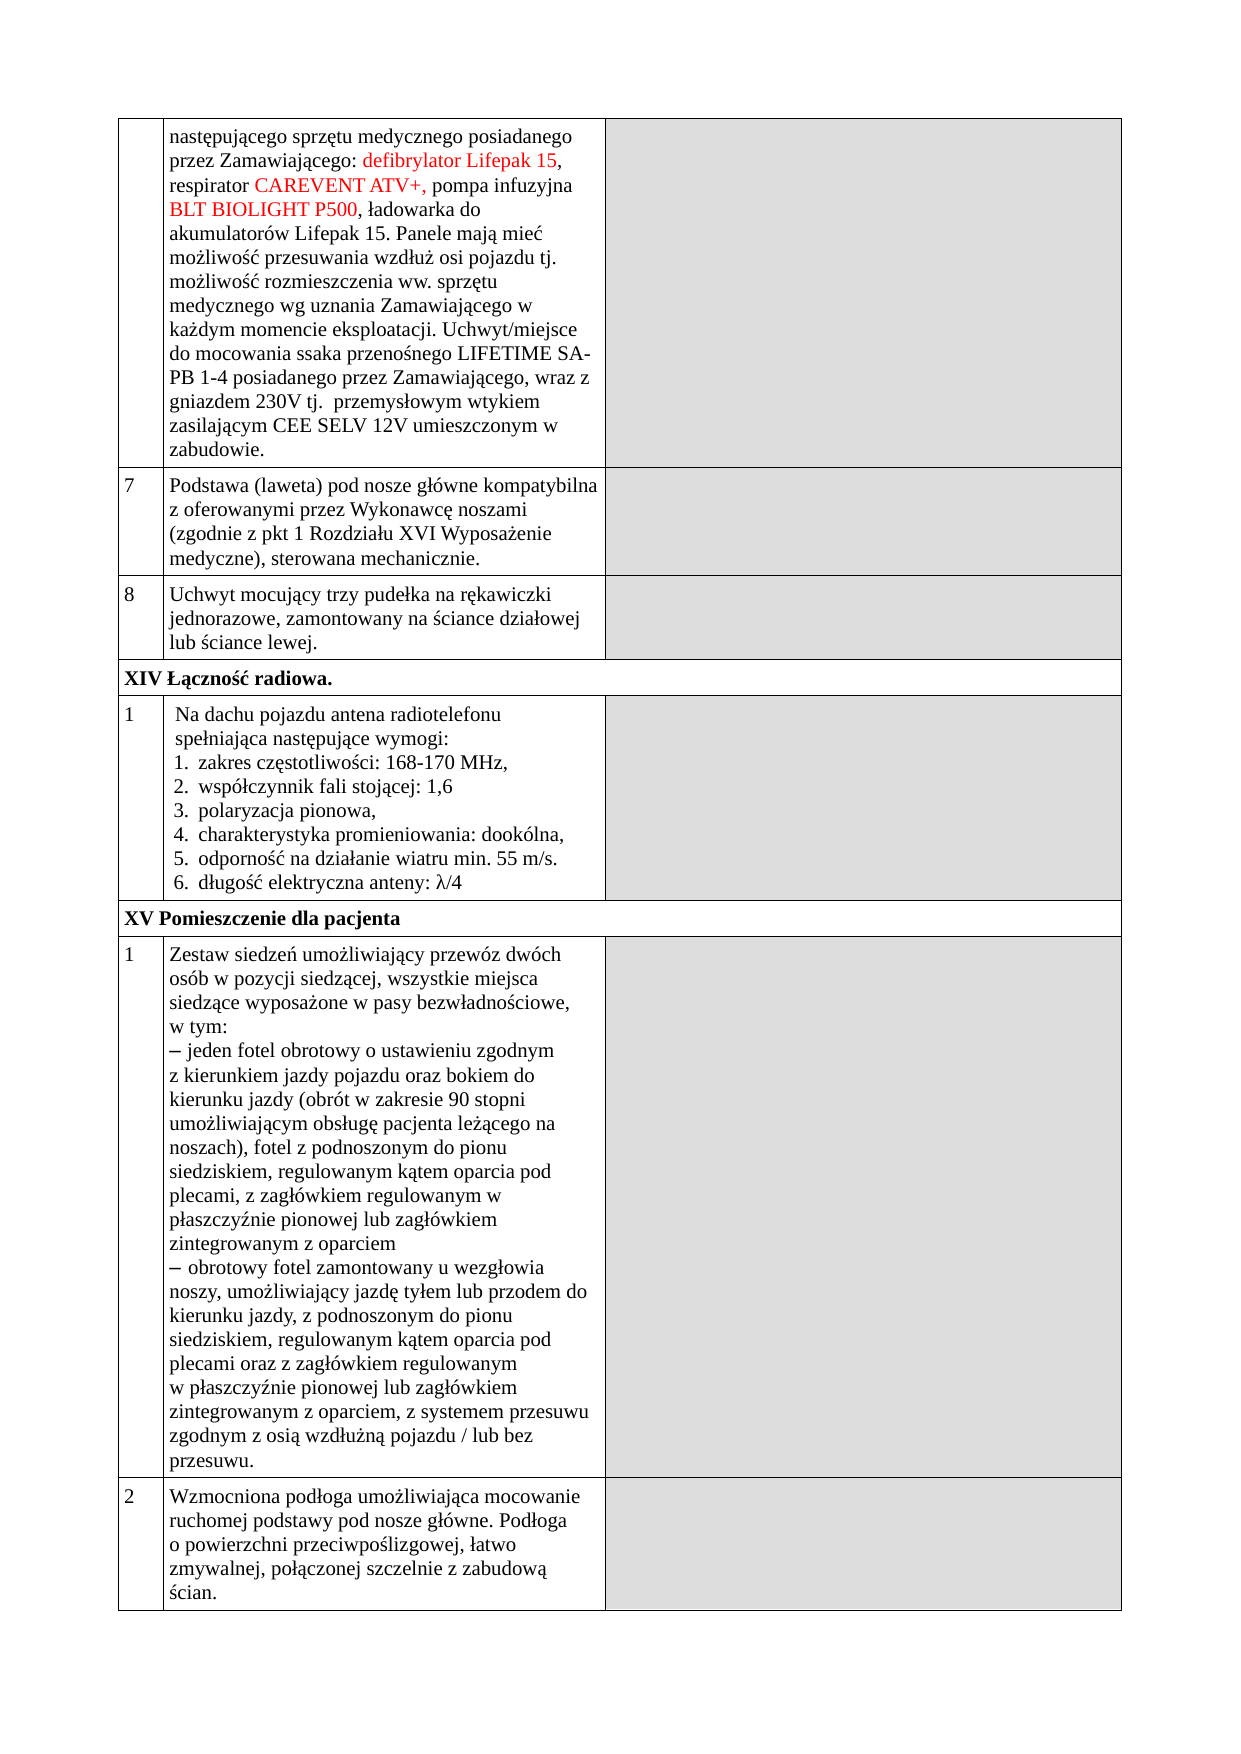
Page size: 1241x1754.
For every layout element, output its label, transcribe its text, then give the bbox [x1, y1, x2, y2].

table_cell 7 [119, 468, 163, 575]
table_cell [606, 696, 1121, 900]
table_cell 8 [119, 576, 163, 659]
table_cell 1 [119, 937, 163, 1477]
table_cell [119, 119, 163, 467]
table_cell Zestaw siedzeń umożliwiający przewóz dwóch osób w pozycji siedzącej, wszystkie miejsca siedzące wyposażone w pasy bezwładnościowe, w tym: jeden fotel obrotowy o ustawieniu zgodnym z kierunkiem jazdy pojazdu oraz bokiem do kierunku jazdy (obrót w zakresie 90 stopni umożliwiającym obsługę pacjenta leżącego na noszach), fotel z podnoszonym do pionu siedziskiem, regulowanym kątem oparcia pod plecami, z zagłówkiem regulowanym w płaszczyźnie pionowej lub zagłówkiem zintegrowanym z oparciem obrotowy fotel zamontowany u wezgłowia noszy, umożliwiający jazdę tyłem lub przodem do kierunku jazdy, z podnoszonym do pionu siedziskiem, regulowanym kątem oparcia pod plecami oraz z zagłówkiem regulowanym w płaszczyźnie pionowej lub zagłówkiem zintegrowanym z oparciem, z systemem przesuwu zgodnym z osią wzdłużną pojazdu / lub bez przesuwu. [164, 937, 605, 1477]
table_cell [606, 468, 1121, 575]
table_cell Wzmocniona podłoga umożliwiająca mocowanie ruchomej podstawy pod nosze główne. Podłoga o powierzchni przeciwpoślizgowej, łatwo zmywalnej, połączonej szczelnie z zabudową ścian. [164, 1478, 605, 1609]
table_cell Uchwyt mocujący trzy pudełka na rękawiczki jednorazowe, zamontowany na ściance działowej lub ściance lewej. [164, 576, 605, 659]
table_cell [606, 937, 1121, 1477]
table_cell [606, 1478, 1121, 1609]
table_cell Na dachu pojazdu antena radiotelefonu spełniająca następujące wymogi: zakres częstotliwości: 168-170 MHz, współczynnik fali stojącej: 1,6 polaryzacja pionowa, charakterystyka promieniowania: dookólna, odporność na działanie wiatru min. 55 m/s. długość elektryczna anteny: λ/4 [164, 696, 605, 900]
table_cell [606, 576, 1121, 659]
table_cell Podstawa (laweta) pod nosze główne kompatybilna z oferowanymi przez Wykonawcę noszami (zgodnie z pkt 1 Rozdziału XVI Wyposażenie medyczne), sterowana mechanicznie. [164, 468, 605, 575]
table_cell XV Pomieszczenie dla pacjenta [119, 901, 1121, 936]
table_cell XIV Łączność radiowa. [119, 660, 1121, 695]
table_cell 1 [119, 696, 163, 900]
table_cell następującego sprzętu medycznego posiadanego przez Zamawiającego: defibrylator Lifepak 15, respirator CAREVENT ATV+, pompa infuzyjna BLT BIOLIGHT P500, ładowarka do akumulatorów Lifepak 15. Panele mają mieć możliwość przesuwania wzdłuż osi pojazdu tj. możliwość rozmieszczenia ww. sprzętu medycznego wg uznania Zamawiającego w każdym momencie eksploatacji. Uchwyt/miejsce do mocowania ssaka przenośnego LIFETIME SA-PB 1-4 posiadanego przez Zamawiającego, wraz z gniazdem 230V tj. przemysłowym wtykiem zasilającym CEE SELV 12V umieszczonym w zabudowie. [164, 119, 605, 467]
table_cell 2 [119, 1478, 163, 1609]
table_cell [606, 119, 1121, 467]
